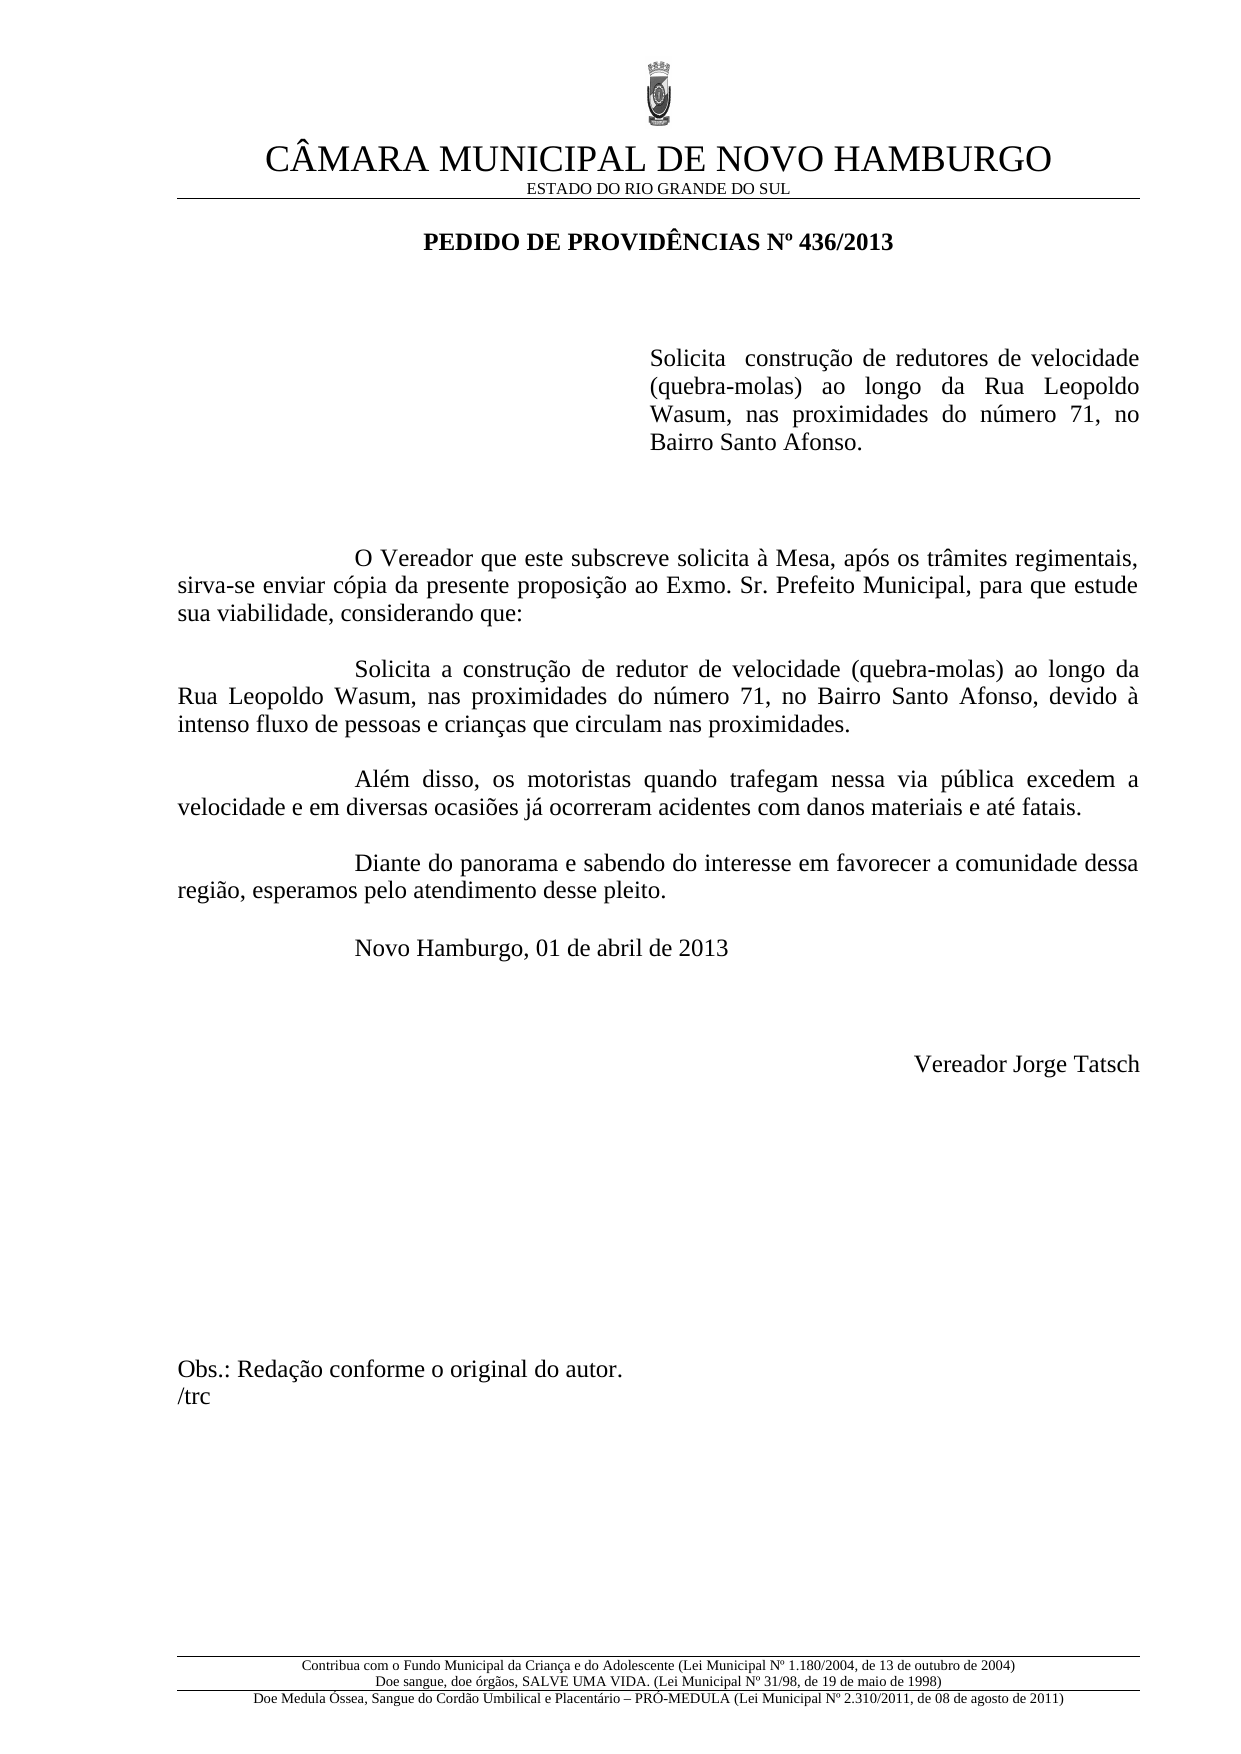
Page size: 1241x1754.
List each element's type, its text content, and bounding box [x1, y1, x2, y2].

text Solicita a construção de redutor de velocidade (quebra-molas) ao longo da Rua Leopoldo Wasum, nas proximidades do número 71, no Bairro Santo Afonso, devido à intenso fluxo de pessoas e crianças que circulam nas proximidades. [177, 655, 1140, 738]
text Novo Hamburgo, 01 de abril de 2013 [177, 934, 1140, 961]
text Solicita construção de redutores de velocidade (quebra-molas) ao longo da Rua Leopoldo Wasum, nas proximidades do número 71, no Bairro Santo Afonso. [649, 344, 1140, 455]
text O Vereador que este subscreve solicita à Mesa, após os trâmites regimentais, sirva-se enviar cópia da presente proposição ao Exmo. Sr. Prefeito Municipal, para que estude sua viabilidade, considerando que: [177, 544, 1140, 627]
text /trc [177, 1382, 1140, 1410]
text Diante do panorama e sabendo do interesse em favorecer a comunidade dessa região, esperamos pelo atendimento desse pleito. [177, 849, 1140, 904]
text Além disso, os motoristas quando trafegam nessa via pública excedem a velocidade e em diversas ocasiões já ocorreram acidentes com danos materiais e até fatais. [177, 766, 1140, 821]
text Obs.: Redação conforme o original do autor. [177, 1355, 1140, 1382]
text Vereador Jorge Tatsch [177, 1050, 1140, 1078]
text PEDIDO DE PROVIDÊNCIAS Nº 436/2013 [177, 228, 1140, 256]
